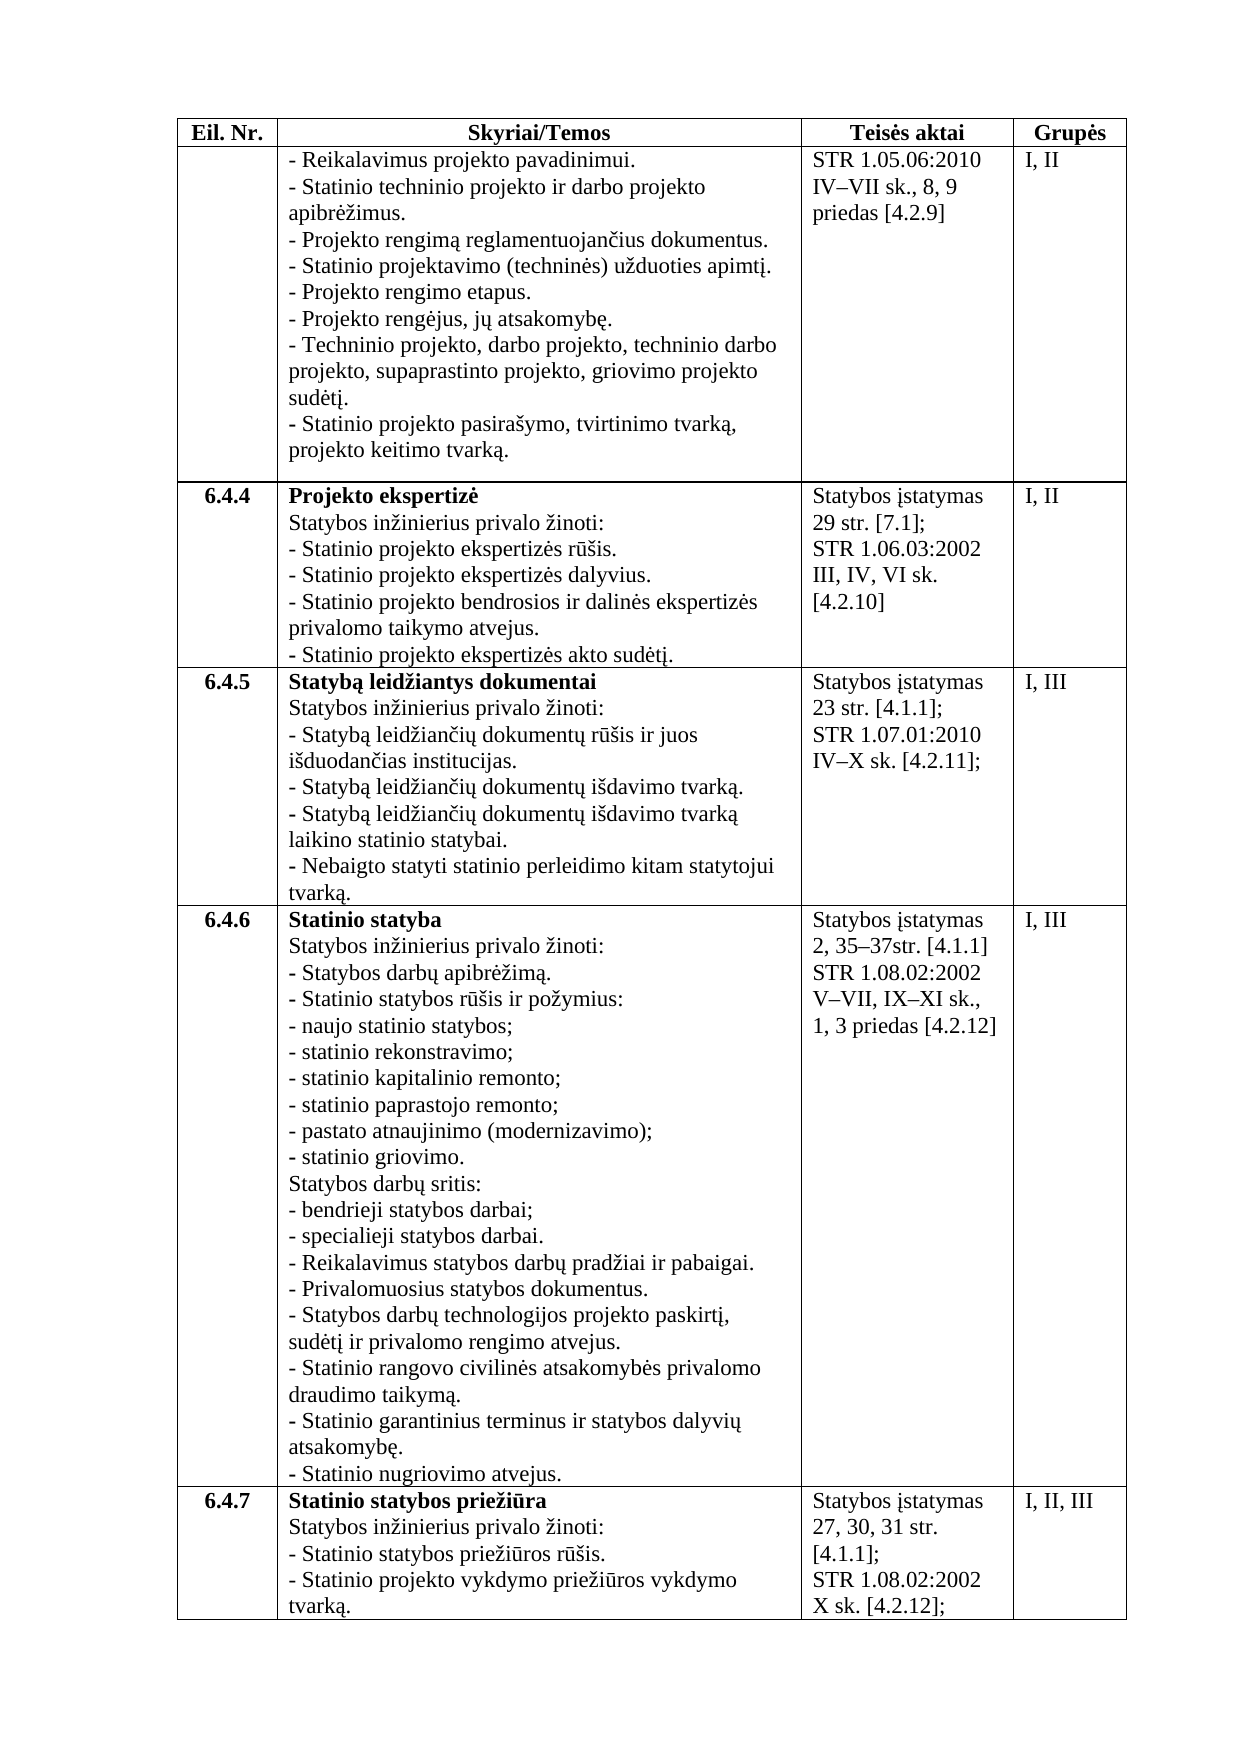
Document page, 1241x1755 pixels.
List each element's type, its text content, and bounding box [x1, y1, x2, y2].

table_header Grupės [1014, 119, 1126, 146]
table_cell I, III [1014, 668, 1126, 905]
table_cell [178, 147, 277, 481]
table_cell Statybos įstatymas 29 str. [7.1]; STR 1.06.03:2002 III, IV, VI sk. [4.2.10] [802, 483, 1013, 667]
table_cell Statybos įstatymas 27, 30, 31 str. [4.1.1]; STR 1.08.02:2002 X sk. [4.2.12]; [802, 1487, 1013, 1619]
table_cell I, II, III [1014, 1487, 1126, 1619]
table_cell 6.4.6 [178, 906, 277, 1486]
table_cell STR 1.05.06:2010 IV–VII sk., 8, 9 priedas [4.2.9] [802, 147, 1013, 481]
table_cell I, II [1014, 483, 1126, 667]
table_cell 6.4.4 [178, 483, 277, 667]
table_cell Statybos įstatymas 23 str. [4.1.1]; STR 1.07.01:2010 IV–X sk. [4.2.11]; [802, 668, 1013, 905]
table_cell 6.4.5 [178, 668, 277, 905]
table_cell Statybos įstatymas 2, 35–37str. [4.1.1] STR 1.08.02:2002 V–VII, IX–XI sk., 1, 3 priedas [4.2.12] [802, 906, 1013, 1486]
table_cell Statinio statyba Statybos inžinierius privalo žinoti: - Statybos darbų apibrėžimą. - Statinio statybos rūšis ir požymius: - naujo statinio statybos; - statinio rekonstravimo; - statinio kapitalinio remonto; - statinio paprastojo remonto; - pastato atnaujinimo (modernizavimo); - statinio griovimo. Statybos darbų sritis: - bendrieji statybos darbai; - specialieji statybos darbai. - Reikalavimus statybos darbų pradžiai ir pabaigai. - Privalomuosius statybos dokumentus. - Statybos darbų technologijos projekto paskirtį, sudėtį ir privalomo rengimo atvejus. - Statinio rangovo civilinės atsakomybės privalomo draudimo taikymą. - Statinio garantinius terminus ir statybos dalyvių atsakomybę. - Statinio nugriovimo atvejus. [278, 906, 801, 1486]
table_cell Projekto ekspertizė Statybos inžinierius privalo žinoti: - Statinio projekto ekspertizės rūšis. - Statinio projekto ekspertizės dalyvius. - Statinio projekto bendrosios ir dalinės ekspertizės privalomo taikymo atvejus. - Statinio projekto ekspertizės akto sudėtį. [278, 483, 801, 667]
table_cell Statybą leidžiantys dokumentai Statybos inžinierius privalo žinoti: - Statybą leidžiančių dokumentų rūšis ir juos išduodančias institucijas. - Statybą leidžiančių dokumentų išdavimo tvarką. - Statybą leidžiančių dokumentų išdavimo tvarką laikino statinio statybai. - Nebaigto statyti statinio perleidimo kitam statytojui tvarką. [278, 668, 801, 905]
table_cell 6.4.7 [178, 1487, 277, 1619]
table_header Skyriai/Temos [278, 119, 801, 146]
table_cell I, III [1014, 906, 1126, 1486]
table_cell - Reikalavimus projekto pavadinimui. - Statinio techninio projekto ir darbo projekto apibrėžimus. - Projekto rengimą reglamentuojančius dokumentus. - Statinio projektavimo (techninės) užduoties apimtį. - Projekto rengimo etapus. - Projekto rengėjus, jų atsakomybę. - Techninio projekto, darbo projekto, techninio darbo projekto, supaprastinto projekto, griovimo projekto sudėtį. - Statinio projekto pasirašymo, tvirtinimo tvarką, projekto keitimo tvarką. [278, 147, 801, 481]
table_cell Statinio statybos priežiūra Statybos inžinierius privalo žinoti: - Statinio statybos priežiūros rūšis. - Statinio projekto vykdymo priežiūros vykdymo tvarką. [278, 1487, 801, 1619]
table_header Teisės aktai [802, 119, 1013, 146]
table_header Eil. Nr. [178, 119, 277, 146]
table_cell I, II [1014, 147, 1126, 481]
